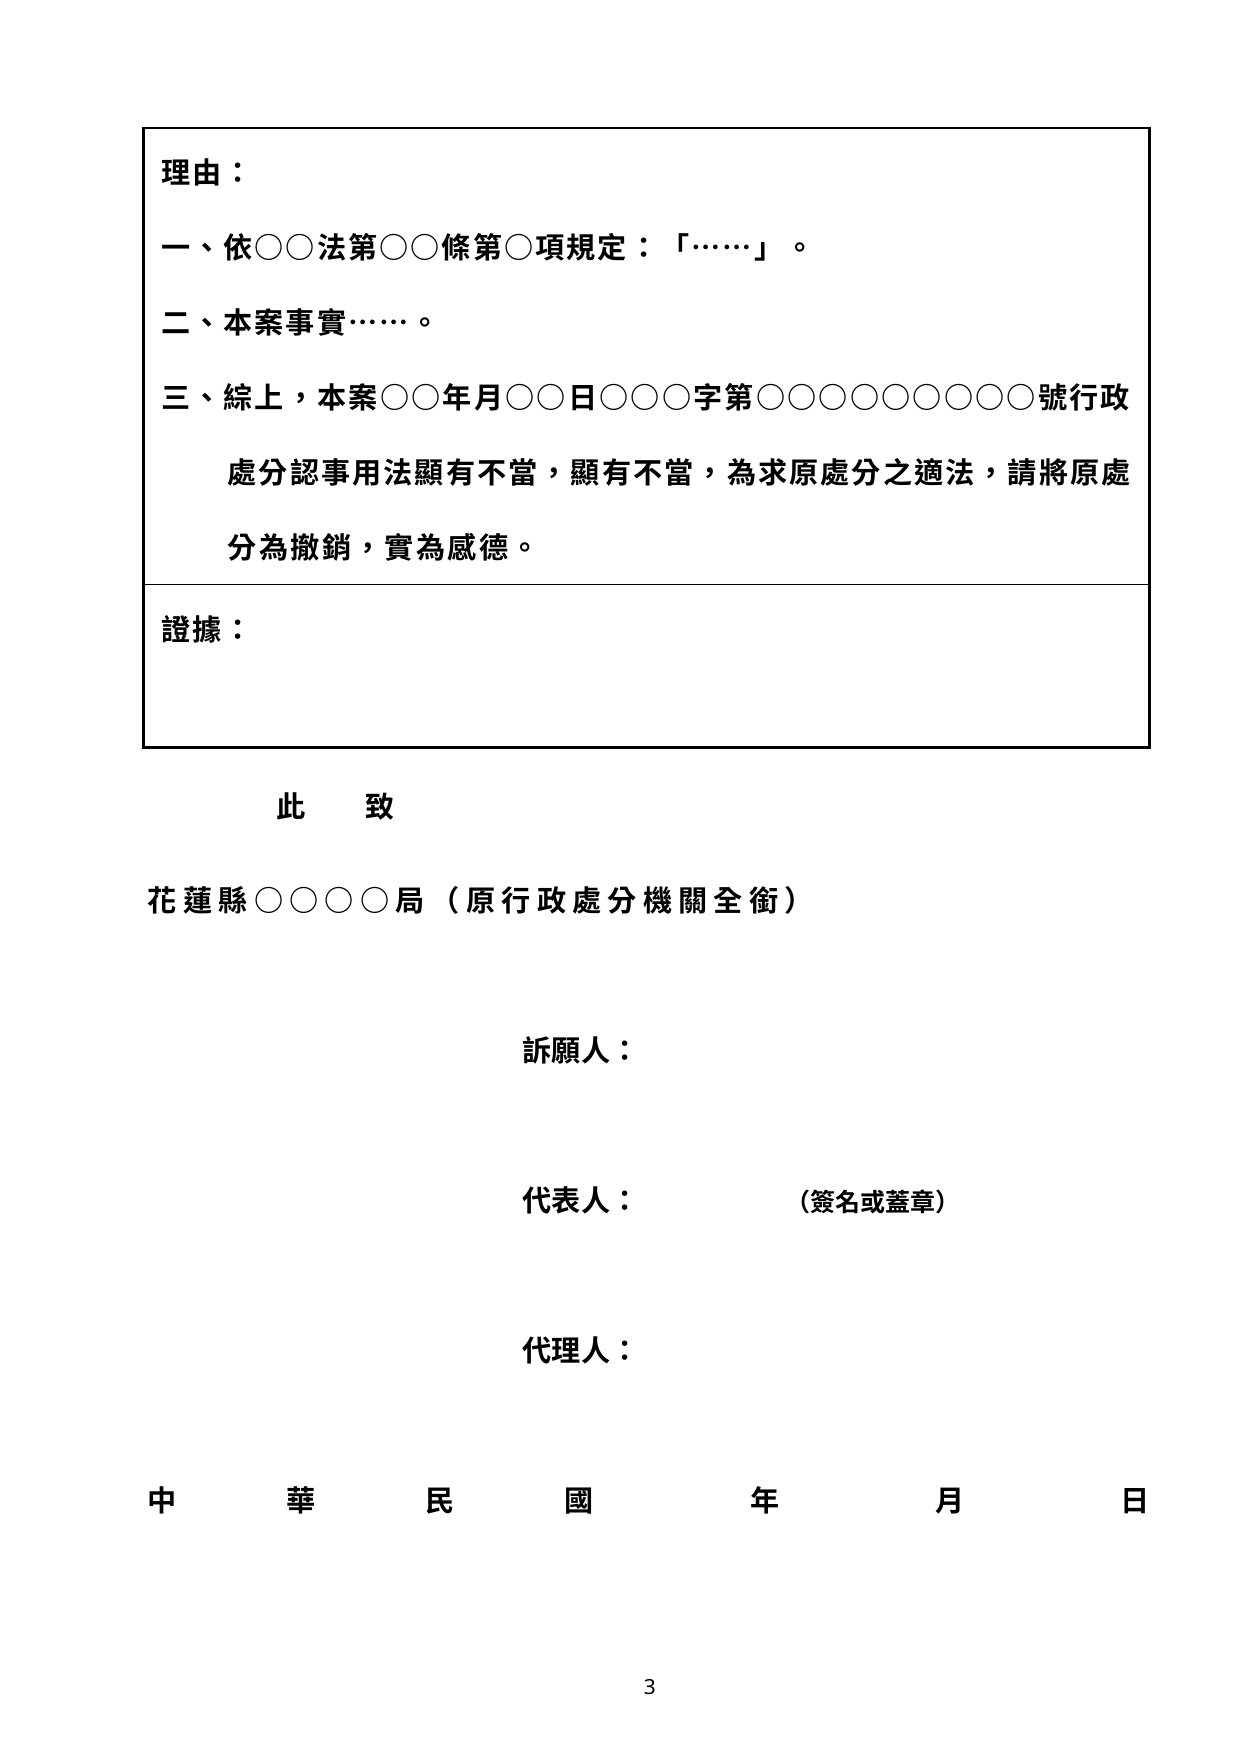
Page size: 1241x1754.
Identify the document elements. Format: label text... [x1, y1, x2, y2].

text 訴願人： [522, 1011, 1152, 1086]
text 此 致 [148, 768, 1152, 843]
text 中 華 民 國 年 月 日 [148, 1461, 1152, 1536]
table_cell 理由： 一、依○○法第○○條第○項規定：「……」。 二、本案事實……。 三、綜上，本案○○年月○○日○○○字第○○○○○○○○○號行政處分認事用法顯有不當，顯有不當，為求原處分之適法，請將原處分為撤銷，實為感德。 [145, 129, 1148, 584]
text 花蓮縣○○○○局（原行政處分機關全銜） [148, 861, 1152, 936]
text 代表人： （簽名或蓋章） [522, 1161, 1152, 1236]
text 代理人： [522, 1311, 1152, 1386]
table_cell 證據： [145, 585, 1148, 746]
